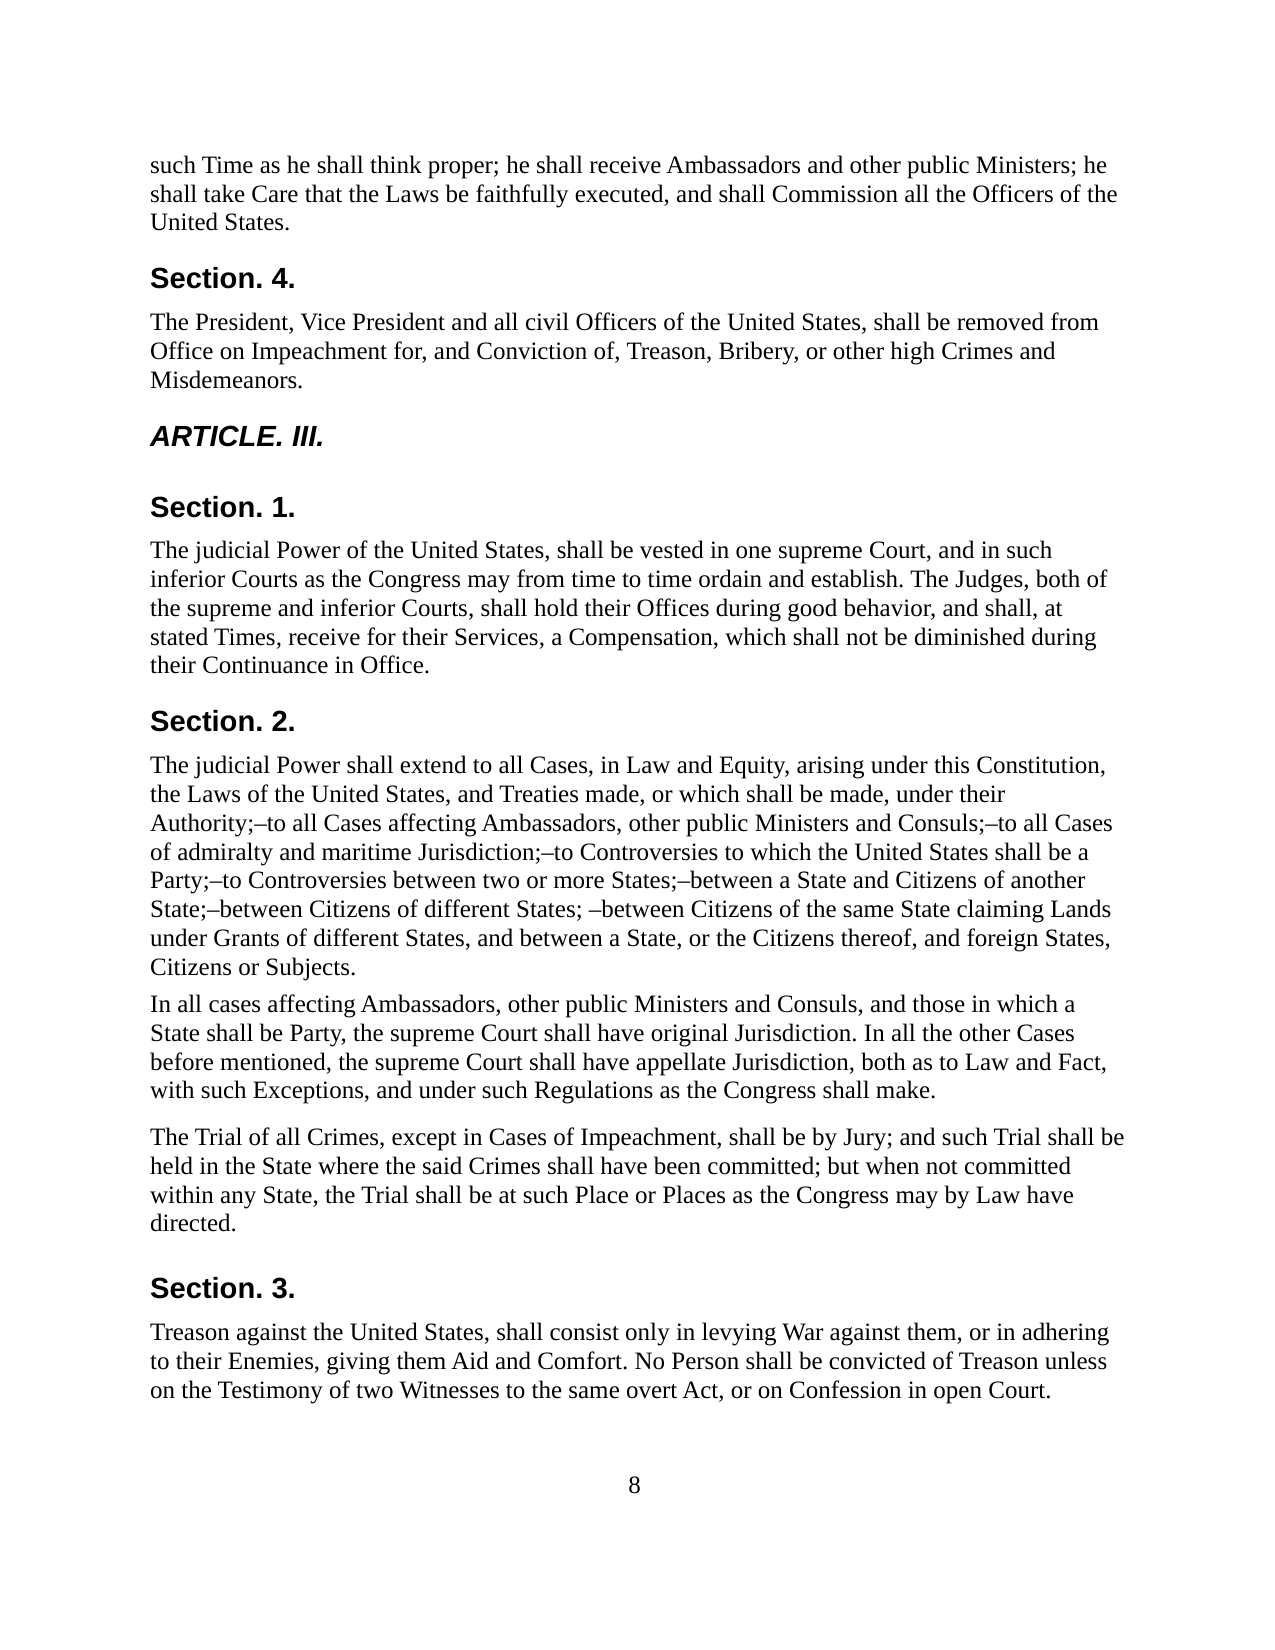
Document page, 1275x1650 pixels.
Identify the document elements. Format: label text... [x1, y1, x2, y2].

text The Trial of all Crimes, except in Cases of Impeachment, shall be by Jury; and such Trial shall be held in the State where the said Crimes shall have been committed; but when not committed within any State, the Trial shall be at such Place or Places as the Congress may by Law have directed. [150, 1122, 1125, 1237]
subtitle ARTICLE. III. [150, 418, 1125, 452]
text The judicial Power of the United States, shall be vested in one supreme Court, and in such inferior Courts as the Congress may from time to time ordain and establish. The Judges, both of the supreme and inferior Courts, shall hold their Offices during good behavior, and shall, at stated Times, receive for their Services, a Compensation, which shall not be diminished during their Continuance in Office. [150, 536, 1125, 679]
subtitle Section. 1. [150, 489, 1125, 523]
subtitle Section. 4. [150, 261, 1125, 295]
text such Time as he shall think proper; he shall receive Ambassadors and other public Ministers; he shall take Care that the Laws be faithfully executed, and shall Commission all the Officers of the United States. [150, 150, 1125, 236]
subtitle Section. 2. [150, 704, 1125, 738]
text The judicial Power shall extend to all Cases, in Law and Equity, arising under this Constitution, the Laws of the United States, and Treaties made, or which shall be made, under their Authority;–to all Cases affecting Ambassadors, other public Ministers and Consuls;–to all Cases of admiralty and maritime Jurisdiction;–to Controversies to which the United States shall be a Party;–to Controversies between two or more States;–between a State and Citizens of another State;–between Citizens of different States; –between Citizens of the same State claiming Lands under Grants of different States, and between a State, or the Citizens thereof, and foreign States, Citizens or Subjects. [150, 750, 1125, 980]
text In all cases affecting Ambassadors, other public Ministers and Consuls, and those in which a State shall be Party, the supreme Court shall have original Jurisdiction. In all the other Cases before mentioned, the supreme Court shall have appellate Jurisdiction, both as to Law and Fact, with such Exceptions, and under such Regulations as the Congress shall make. [150, 989, 1125, 1104]
subtitle Section. 3. [150, 1271, 1125, 1305]
text Treason against the United States, shall consist only in levying War against them, or in adhering to their Enemies, giving them Aid and Comfort. No Person shall be convicted of Treason unless on the Testimony of two Witnesses to the same overt Act, or on Confession in open Court. [150, 1317, 1125, 1403]
text The President, Vice President and all civil Officers of the United States, shall be removed from Office on Impeachment for, and Conviction of, Treason, Bribery, or other high Crimes and Misdemeanors. [150, 307, 1125, 393]
